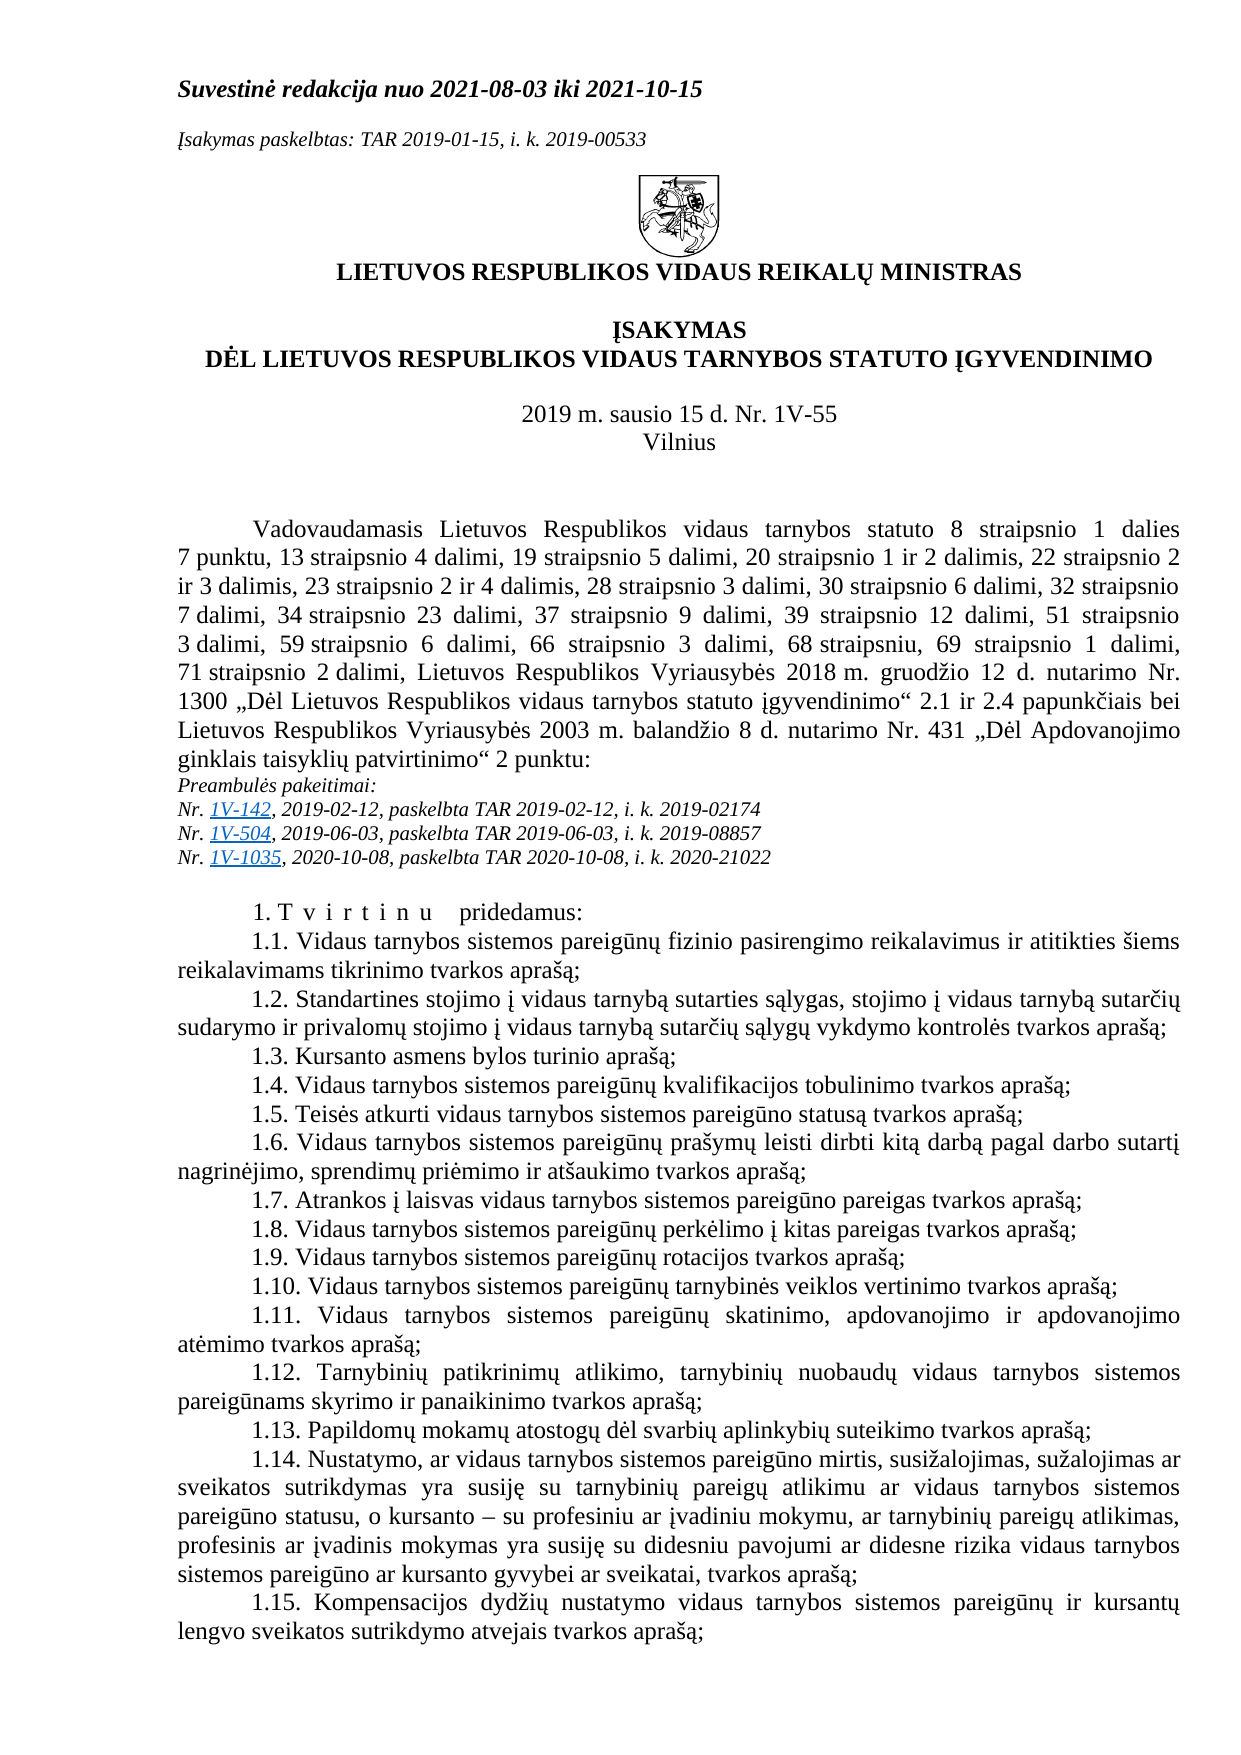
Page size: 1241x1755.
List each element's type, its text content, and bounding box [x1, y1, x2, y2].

text Nr. 1V-504, 2019-06-03, paskelbta TAR 2019-06-03, i. k. 2019-08857 [177, 821, 1181, 845]
text 1.8. Vidaus tarnybos sistemos pareigūnų perkėlimo į kitas pareigas tvarkos aprašą; [177, 1214, 1181, 1242]
text DĖL LIETUVOS RESPUBLIKOS VIDAUS TARNYBOS STATUTO ĮGYVENDINIMO [177, 344, 1181, 372]
text Vadovaudamasis Lietuvos Respublikos vidaus tarnybos statuto 8 straipsnio 1 dalies 7 punktu, 13 straipsnio 4 dalimi, 19 straipsnio 5 dalimi, 20 straipsnio 1 ir 2 dalimis, 22 straipsnio 2 ir 3 dalimis, 23 straipsnio 2 ir 4 dalimis, 28 straipsnio 3 dalimi, 30 straipsnio 6 dalimi, 32 straipsnio 7 dalimi, 34 straipsnio 23 dalimi, 37 straipsnio 9 dalimi, 39 straipsnio 12 dalimi, 51 straipsnio 3 dalimi, 59 straipsnio 6 dalimi, 66 straipsnio 3 dalimi, 68 straipsniu, 69 straipsnio 1 dalimi, 71 straipsnio 2 dalimi, Lietuvos Respublikos Vyriausybės 2018 m. gruodžio 12 d. nutarimo Nr. 1300 „Dėl Lietuvos Respublikos vidaus tarnybos statuto įgyvendinimo“ 2.1 ir 2.4 papunkčiais bei Lietuvos Respublikos Vyriausybės 2003 m. balandžio 8 d. nutarimo Nr. 431 „Dėl Apdovanojimo ginklais taisyklių patvirtinimo“ 2 punktu: [177, 514, 1181, 772]
text 1.4. Vidaus tarnybos sistemos pareigūnų kvalifikacijos tobulinimo tvarkos aprašą; [177, 1070, 1181, 1099]
text 1.2. Standartines stojimo į vidaus tarnybą sutarties sąlygas, stojimo į vidaus tarnybą sutarčių sudarymo ir privalomų stojimo į vidaus tarnybą sutarčių sąlygų vykdymo kontrolės tvarkos aprašą; [177, 984, 1181, 1041]
text Nr. 1V-1035, 2020-10-08, paskelbta TAR 2020-10-08, i. k. 2020-21022 [177, 845, 1181, 869]
text 1.15. Kompensacijos dydžių nustatymo vidaus tarnybos sistemos pareigūnų ir kursantų lengvo sveikatos sutrikdymo atvejais tvarkos aprašą; [177, 1587, 1181, 1645]
text 1.3. Kursanto asmens bylos turinio aprašą; [177, 1041, 1181, 1070]
text 1.9. Vidaus tarnybos sistemos pareigūnų rotacijos tvarkos aprašą; [177, 1242, 1181, 1271]
text 1.12. Tarnybinių patikrinimų atlikimo, tarnybinių nuobaudų vidaus tarnybos sistemos pareigūnams skyrimo ir panaikinimo tvarkos aprašą; [177, 1357, 1181, 1415]
text 1.14. Nustatymo, ar vidaus tarnybos sistemos pareigūno mirtis, susižalojimas, sužalojimas ar sveikatos sutrikdymas yra susiję su tarnybinių pareigų atlikimu ar vidaus tarnybos sistemos pareigūno statusu, o kursanto – su profesiniu ar įvadiniu mokymu, ar tarnybinių pareigų atlikimas, profesinis ar įvadinis mokymas yra susiję su didesniu pavojumi ar didesne rizika vidaus tarnybos sistemos pareigūno ar kursanto gyvybei ar sveikatai, tvarkos aprašą; [177, 1444, 1181, 1587]
text 1.11. Vidaus tarnybos sistemos pareigūnų skatinimo, apdovanojimo ir apdovanojimo atėmimo tvarkos aprašą; [177, 1300, 1181, 1357]
text 1.7. Atrankos į laisvas vidaus tarnybos sistemos pareigūno pareigas tvarkos aprašą; [177, 1185, 1181, 1214]
text 1.1. Vidaus tarnybos sistemos pareigūnų fizinio pasirengimo reikalavimus ir atitikties šiems reikalavimams tikrinimo tvarkos aprašą; [177, 926, 1181, 984]
text 1.10. Vidaus tarnybos sistemos pareigūnų tarnybinės veiklos vertinimo tvarkos aprašą; [177, 1271, 1181, 1300]
text Preambulės pakeitimai: [177, 772, 1181, 797]
text Suvestinė redakcija nuo 2021-08-03 iki 2021-10-15 [177, 74, 1181, 103]
text ĮSAKYMAS [177, 315, 1181, 344]
text Įsakymas paskelbtas: TAR 2019-01-15, i. k. 2019-00533 [177, 127, 1181, 151]
text 1.6. Vidaus tarnybos sistemos pareigūnų prašymų leisti dirbti kitą darbą pagal darbo sutartį nagrinėjimo, sprendimų priėmimo ir atšaukimo tvarkos aprašą; [177, 1127, 1181, 1185]
text 1. Tvirtinu pridedamus: [177, 897, 1181, 926]
text 2019 m. sausio 15 d. Nr. 1V-55 [177, 399, 1181, 427]
text 1.13. Papildomų mokamų atostogų dėl svarbių aplinkybių suteikimo tvarkos aprašą; [177, 1415, 1181, 1444]
text LIETUVOS RESPUBLIKOS VIDAUS REIKALŲ MINISTRAS [177, 257, 1181, 286]
text Nr. 1V-142, 2019-02-12, paskelbta TAR 2019-02-12, i. k. 2019-02174 [177, 797, 1181, 821]
text 1.5. Teisės atkurti vidaus tarnybos sistemos pareigūno statusą tvarkos aprašą; [177, 1099, 1181, 1127]
text Vilnius [177, 427, 1181, 456]
